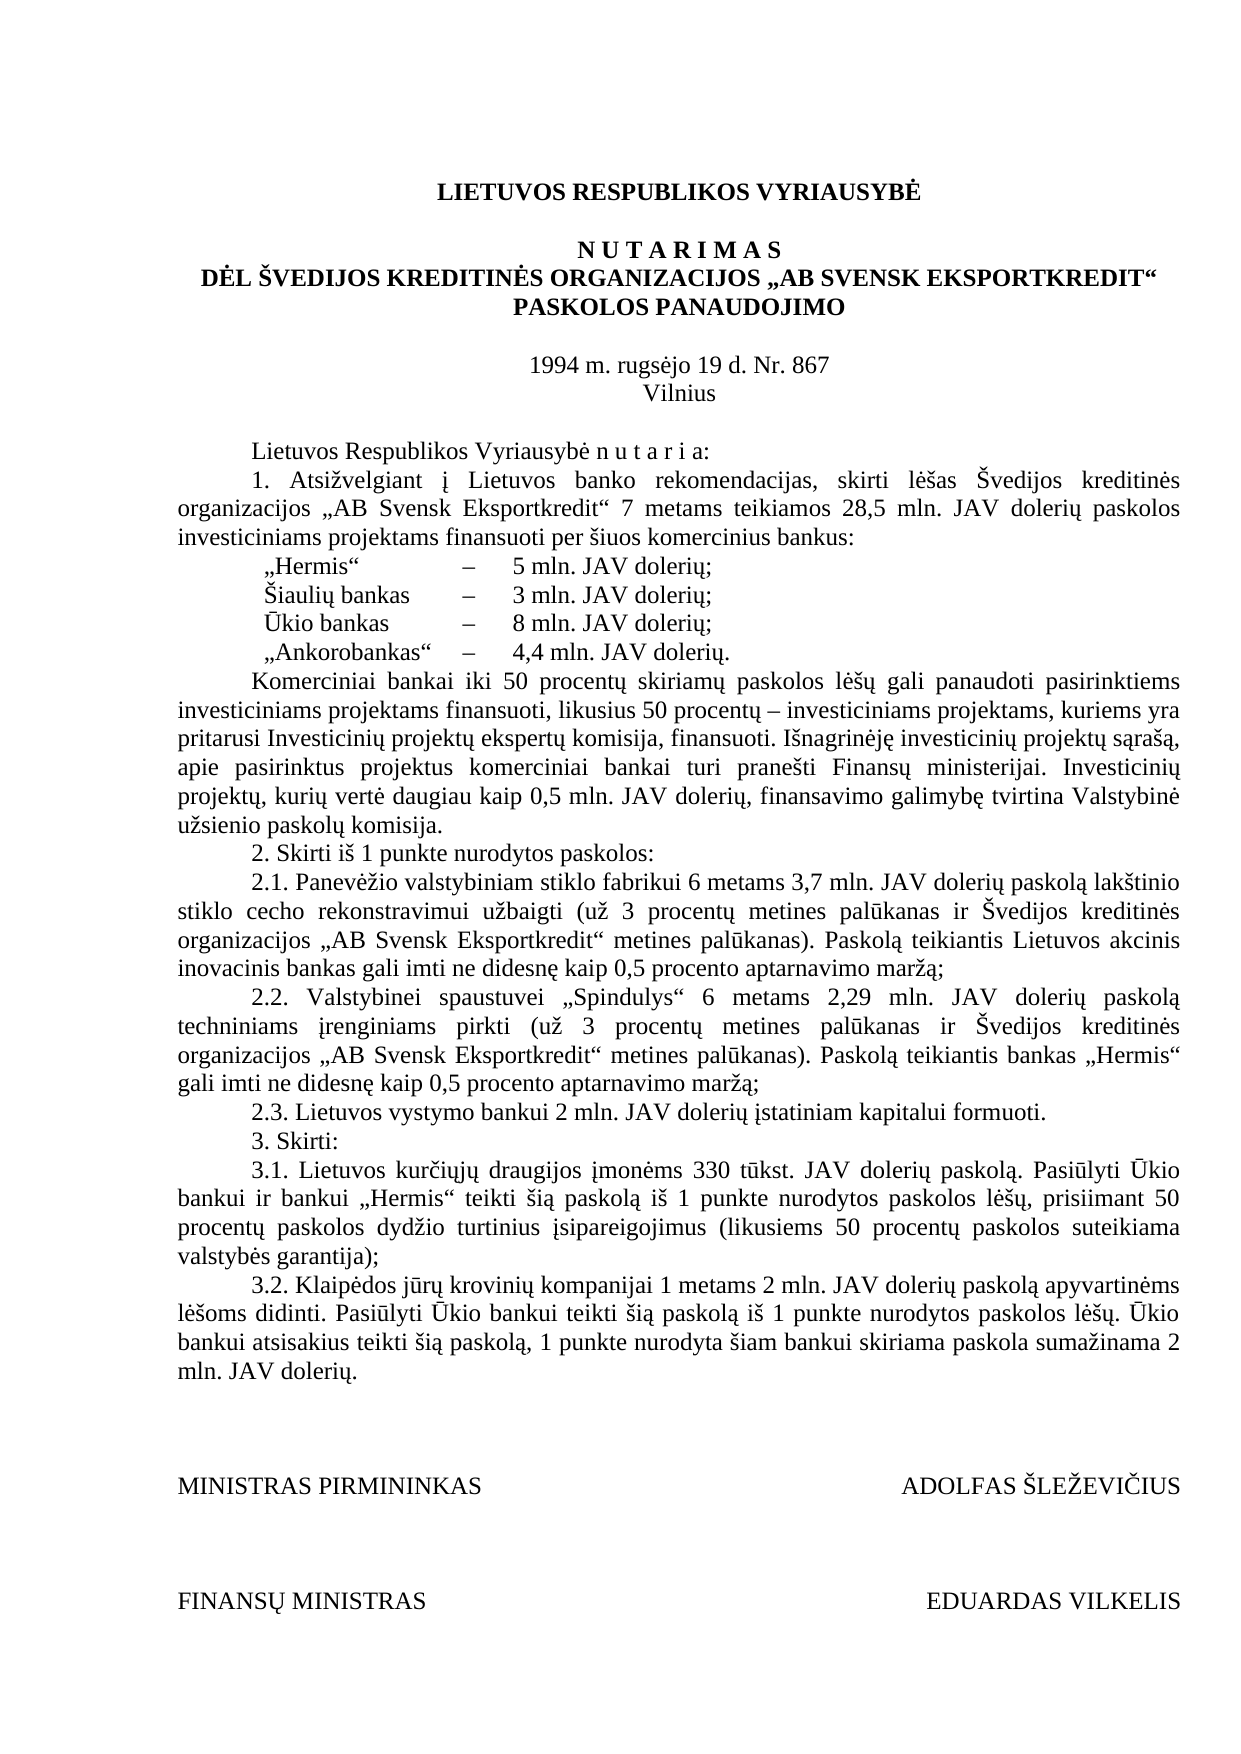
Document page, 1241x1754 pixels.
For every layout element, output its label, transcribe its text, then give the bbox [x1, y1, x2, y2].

text 3.1. Lietuvos kurčiųjų draugijos įmonėms 330 tūkst. JAV dolerių paskolą. Pasiūlyti Ūkio bankui ir bankui „Hermis“ teikti šią paskolą iš 1 punkte nurodytos paskolos lėšų, prisiimant 50 procentų paskolos dydžio turtinius įsipareigojimus (likusiems 50 procentų paskolos suteikiama valstybės garantija); [177, 1155, 1181, 1270]
text FINANSŲ MINISTRAS EDUARDAS VILKELIS [177, 1586, 1181, 1615]
text LIETUVOS RESPUBLIKOS VYRIAUSYBĖ [177, 177, 1181, 206]
table_header – [451, 551, 501, 580]
table_cell 4,4 mln. JAV dolerių. [501, 637, 1204, 666]
table_header „Hermis“ [177, 551, 451, 580]
table_header 5 mln. JAV dolerių; [501, 551, 1204, 580]
table_cell – [451, 580, 501, 608]
table_cell – [451, 609, 501, 637]
table_cell 3 mln. JAV dolerių; [501, 580, 1204, 608]
text DĖL ŠVEDIJOS KREDITINĖS ORGANIZACIJOS „AB SVENSK EKSPORTKREDIT“ PASKOLOS PANAUDOJIMO [177, 263, 1181, 321]
table_cell 8 mln. JAV dolerių; [501, 609, 1204, 637]
text 2.2. Valstybinei spaustuvei „Spindulys“ 6 metams 2,29 mln. JAV dolerių paskolą techniniams įrenginiams pirkti (už 3 procentų metines palūkanas ir Švedijos kreditinės organizacijos „AB Svensk Eksportkredit“ metines palūkanas). Paskolą teikiantis bankas „Hermis“ gali imti ne didesnę kaip 0,5 procento aptarnavimo maržą; [177, 982, 1181, 1097]
text Vilnius [177, 378, 1181, 407]
table_cell Šiaulių bankas [177, 580, 451, 608]
text 2.1. Panevėžio valstybiniam stiklo fabrikui 6 metams 3,7 mln. JAV dolerių paskolą lakštinio stiklo cecho rekonstravimui užbaigti (už 3 procentų metines palūkanas ir Švedijos kreditinės organizacijos „AB Svensk Eksportkredit“ metines palūkanas). Paskolą teikiantis Lietuvos akcinis inovacinis bankas gali imti ne didesnę kaip 0,5 procento aptarnavimo maržą; [177, 867, 1181, 982]
text 3. Skirti: [177, 1126, 1181, 1155]
text 2. Skirti iš 1 punkte nurodytos paskolos: [177, 838, 1181, 867]
text 3.2. Klaipėdos jūrų krovinių kompanijai 1 metams 2 mln. JAV dolerių paskolą apyvartinėms lėšoms didinti. Pasiūlyti Ūkio bankui teikti šią paskolą iš 1 punkte nurodytos paskolos lėšų. Ūkio bankui atsisakius teikti šią paskolą, 1 punkte nurodyta šiam bankui skiriama paskola sumažinama 2 mln. JAV dolerių. [177, 1270, 1181, 1385]
table_cell Ūkio bankas [177, 609, 451, 637]
table_cell – [451, 637, 501, 666]
text 1. Atsižvelgiant į Lietuvos banko rekomendacijas, skirti lėšas Švedijos kreditinės organizacijos „AB Svensk Eksportkredit“ 7 metams teikiamos 28,5 mln. JAV dolerių paskolos investiciniams projektams finansuoti per šiuos komercinius bankus: [177, 465, 1181, 551]
text 2.3. Lietuvos vystymo bankui 2 mln. JAV dolerių įstatiniam kapitalui formuoti. [177, 1097, 1181, 1126]
text N U T A R I M A S [177, 235, 1181, 263]
text 1994 m. rugsėjo 19 d. Nr. 867 [177, 350, 1181, 378]
text MINISTRAS PIRMININKAS ADOLFAS ŠLEŽEVIČIUS [177, 1471, 1181, 1500]
text Lietuvos Respublikos Vyriausybė nutaria: [177, 436, 1181, 465]
text Komerciniai bankai iki 50 procentų skiriamų paskolos lėšų gali panaudoti pasirinktiems investiciniams projektams finansuoti, likusius 50 procentų – investiciniams projektams, kuriems yra pritarusi Investicinių projektų ekspertų komisija, finansuoti. Išnagrinėję investicinių projektų sąrašą, apie pasirinktus projektus komerciniai bankai turi pranešti Finansų ministerijai. Investicinių projektų, kurių vertė daugiau kaip 0,5 mln. JAV dolerių, finansavimo galimybę tvirtina Valstybinė užsienio paskolų komisija. [177, 666, 1181, 838]
table_cell „Ankorobankas“ [177, 637, 451, 666]
